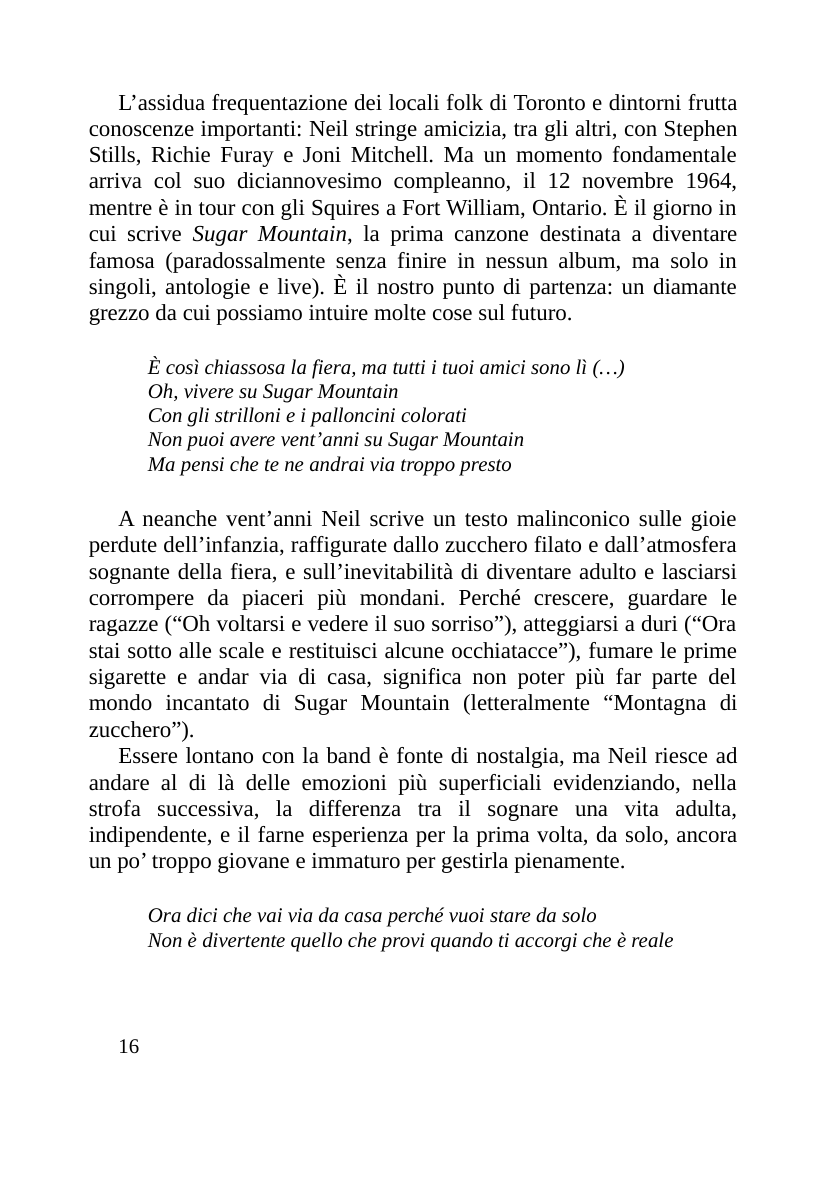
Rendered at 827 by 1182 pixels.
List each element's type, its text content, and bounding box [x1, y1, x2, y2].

text A neanche vent’anni Neil scrive un testo malinconico sulle gioie perdute dell’infanzia, raffigurate dallo zucchero filato e dall’atmosfera sognante della fiera, e sull’inevitabilità di diventare adulto e lasciarsi corrompere da piaceri più mondani. Perché crescere, guardare le ragazze (“Oh voltarsi e vedere il suo sorriso”), atteggiarsi a duri (“Ora stai sotto alle scale e restituisci alcune occhiatacce”), fumare le prime sigarette e andar via di casa, significa non poter più far parte del mondo incantato di Sugar Mountain (letteralmente “Montagna di zucchero”). [88, 505, 738, 742]
text È così chiassosa la fiera, ma tutti i tuoi amici sono lì (…) Oh, vivere su Sugar Mountain Con gli strilloni e i palloncini colorati Non puoi avere vent’anni su Sugar Mountain Ma pensi che te ne andrai via troppo presto [148, 355, 738, 476]
text Ora dici che vai via da casa perché vuoi stare da solo Non è divertente quello che provi quando ti accorgi che è reale [148, 903, 738, 952]
text Essere lontano con la band è fonte di nostalgia, ma Neil riesce ad andare al di là delle emozioni più superficiali evidenziando, nella strofa successiva, la differenza tra il sognare una vita adulta, indipendente, e il farne esperienza per la prima volta, da solo, ancora un po’ troppo giovane e immaturo per gestirla pienamente. [88, 742, 738, 874]
text L’assidua frequentazione dei locali folk di Toronto e dintorni frutta conoscenze importanti: Neil stringe amicizia, tra gli altri, con Stephen Stills, Richie Furay e Joni Mitchell. Ma un momento fondamentale arriva col suo diciannovesimo compleanno, il 12 novembre 1964, mentre è in tour con gli Squires a Fort William, Ontario. È il giorno in cui scrive Sugar Mountain, la prima canzone destinata a diventare famosa (paradossalmente senza finire in nessun album, ma solo in singoli, antologie e live). È il nostro punto di partenza: un diamante grezzo da cui possiamo intuire molte cose sul futuro. [88, 88, 738, 326]
